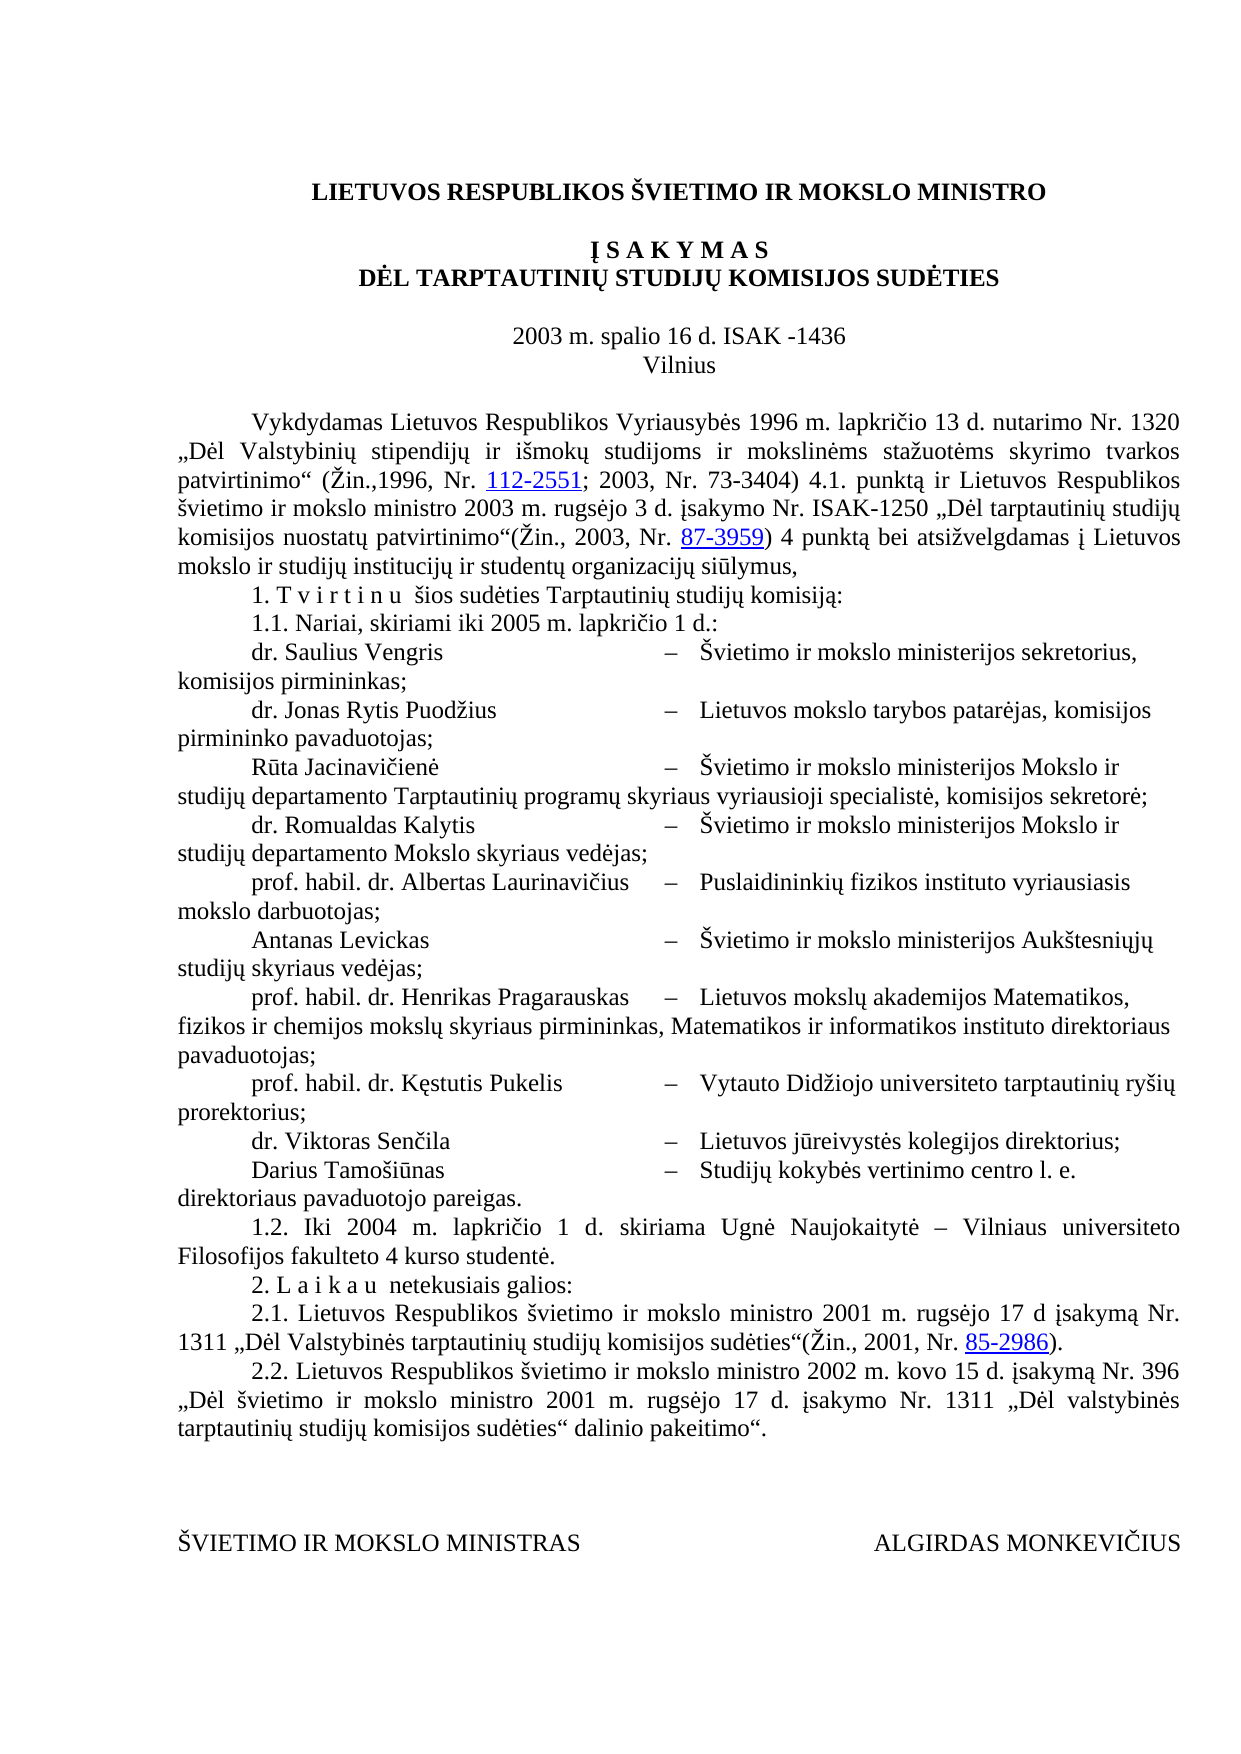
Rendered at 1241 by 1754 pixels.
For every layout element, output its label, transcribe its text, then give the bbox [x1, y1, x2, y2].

text DĖL TARPTAUTINIŲ STUDIJŲ KOMISIJOS SUDĖTIES [177, 263, 1181, 292]
text 1. Tvirtinu šios sudėties Tarptautinių studijų komisiją: [177, 580, 1181, 608]
text 2. Laikau netekusiais galios: [177, 1270, 1181, 1298]
text dr. Viktoras Senčila – Lietuvos jūreivystės kolegijos direktorius; [177, 1126, 1181, 1155]
text prof. habil. dr. Albertas Laurinavičius – Puslaidininkių fizikos instituto vyriausiasis mokslo darbuotojas; [177, 867, 1181, 925]
text ŠVIETIMO IR MOKSLO MINISTRAS ALGIRDAS MONKEVIČIUS [177, 1528, 1181, 1557]
text LIETUVOS RESPUBLIKOS ŠVIETIMO IR MOKSLO MINISTRO [177, 177, 1181, 206]
text dr. Jonas Rytis Puodžius – Lietuvos mokslo tarybos patarėjas, komisijos pirmininko pavaduotojas; [177, 695, 1181, 752]
text Rūta Jacinavičienė – Švietimo ir mokslo ministerijos Mokslo ir studijų departamento Tarptautinių programų skyriaus vyriausioji specialistė, komisijos sekretorė; [177, 752, 1181, 810]
text 1.1. Nariai, skiriami iki 2005 m. lapkričio 1 d.: [177, 608, 1181, 637]
text 2003 m. spalio 16 d. ISAK -1436 [177, 321, 1181, 350]
text 2.2. Lietuvos Respublikos švietimo ir mokslo ministro 2002 m. kovo 15 d. įsakymą Nr. 396 „Dėl švietimo ir mokslo ministro 2001 m. rugsėjo 17 d. įsakymo Nr. 1311 „Dėl valstybinės tarptautinių studijų komisijos sudėties“ dalinio pakeitimo“. [177, 1356, 1181, 1442]
text prof. habil. dr. Henrikas Pragarauskas – Lietuvos mokslų akademijos Matematikos, fizikos ir chemijos mokslų skyriaus pirmininkas, Matematikos ir informatikos instituto direktoriaus pavaduotojas; [177, 982, 1181, 1068]
text Antanas Levickas – Švietimo ir mokslo ministerijos Aukštesniųjų studijų skyriaus vedėjas; [177, 925, 1181, 982]
text Į S A K Y M A S [177, 235, 1181, 263]
text 1.2. Iki 2004 m. lapkričio 1 d. skiriama Ugnė Naujokaitytė – Vilniaus universiteto Filosofijos fakulteto 4 kurso studentė. [177, 1212, 1181, 1270]
text dr. Romualdas Kalytis – Švietimo ir mokslo ministerijos Mokslo ir studijų departamento Mokslo skyriaus vedėjas; [177, 810, 1181, 867]
text dr. Saulius Vengris – Švietimo ir mokslo ministerijos sekretorius, komisijos pirmininkas; [177, 637, 1181, 695]
text Vykdydamas Lietuvos Respublikos Vyriausybės 1996 m. lapkričio 13 d. nutarimo Nr. 1320 „Dėl Valstybinių stipendijų ir išmokų studijoms ir mokslinėms stažuotėms skyrimo tvarkos patvirtinimo“ (Žin.,1996, Nr. 112-2551; 2003, Nr. 73-3404) 4.1. punktą ir Lietuvos Respublikos švietimo ir mokslo ministro 2003 m. rugsėjo 3 d. įsakymo Nr. ISAK-1250 „Dėl tarptautinių studijų komisijos nuostatų patvirtinimo“(Žin., 2003, Nr. 87-3959) 4 punktą bei atsižvelgdamas į Lietuvos mokslo ir studijų institucijų ir studentų organizacijų siūlymus, [177, 407, 1181, 580]
text Vilnius [177, 350, 1181, 378]
text Darius Tamošiūnas – Studijų kokybės vertinimo centro l. e. direktoriaus pavaduotojo pareigas. [177, 1155, 1181, 1212]
text prof. habil. dr. Kęstutis Pukelis – Vytauto Didžiojo universiteto tarptautinių ryšių prorektorius; [177, 1068, 1181, 1126]
text 2.1. Lietuvos Respublikos švietimo ir mokslo ministro 2001 m. rugsėjo 17 d įsakymą Nr. 1311 „Dėl Valstybinės tarptautinių studijų komisijos sudėties“(Žin., 2001, Nr. 85-2986). [177, 1298, 1181, 1356]
